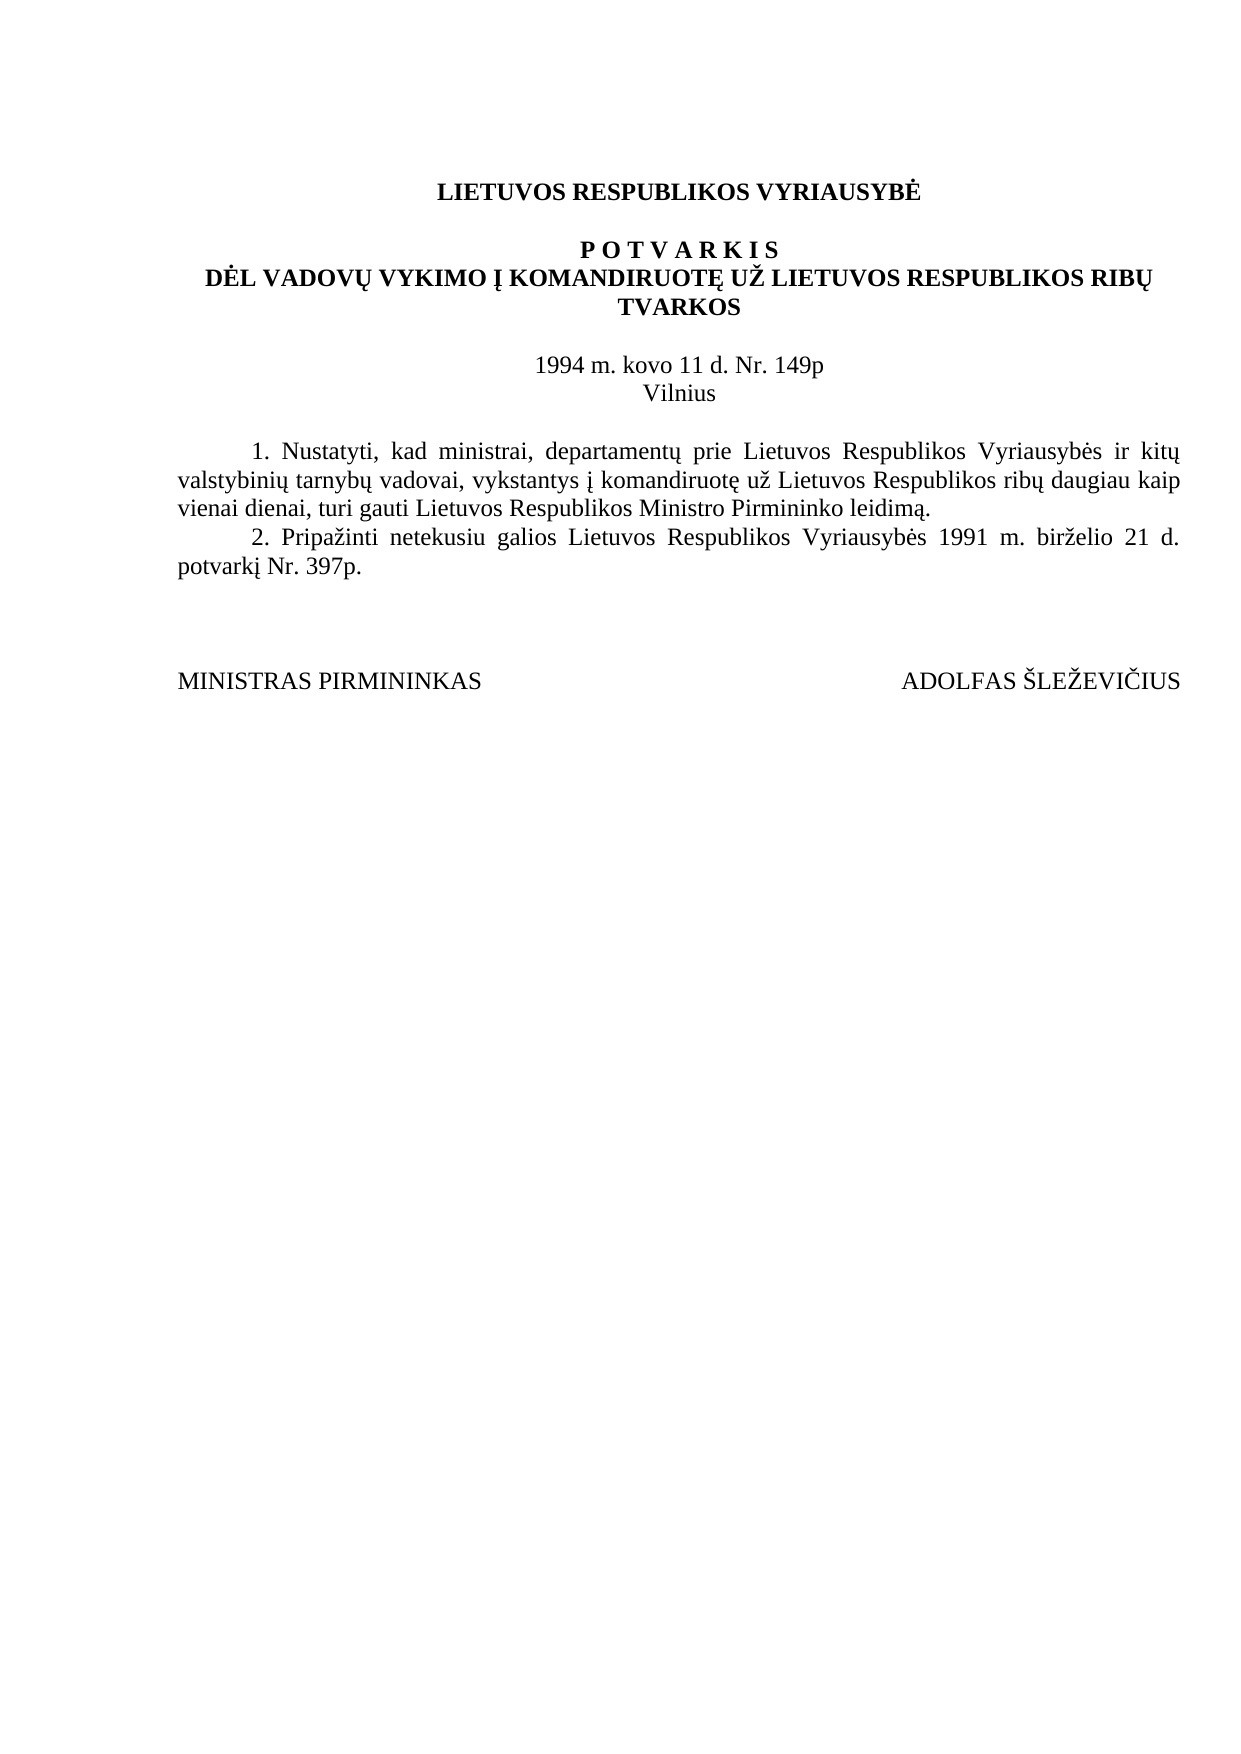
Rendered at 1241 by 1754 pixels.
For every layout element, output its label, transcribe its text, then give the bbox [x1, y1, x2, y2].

text DĖL VADOVŲ VYKIMO Į KOMANDIRUOTĘ UŽ LIETUVOS RESPUBLIKOS RIBŲ TVARKOS [177, 263, 1181, 321]
text 1994 m. kovo 11 d. Nr. 149p [177, 350, 1181, 378]
text MINISTRAS PIRMININKAS ADOLFAS ŠLEŽEVIČIUS [177, 666, 1181, 695]
text 2. Pripažinti netekusiu galios Lietuvos Respublikos Vyriausybės 1991 m. birželio 21 d. potvarkį Nr. 397p. [177, 522, 1181, 580]
text P O T V A R K I S [177, 235, 1181, 263]
text LIETUVOS RESPUBLIKOS VYRIAUSYBĖ [177, 177, 1181, 206]
text 1. Nustatyti, kad ministrai, departamentų prie Lietuvos Respublikos Vyriausybės ir kitų valstybinių tarnybų vadovai, vykstantys į komandiruotę už Lietuvos Respublikos ribų daugiau kaip vienai dienai, turi gauti Lietuvos Respublikos Ministro Pirmininko leidimą. [177, 436, 1181, 522]
text Vilnius [177, 378, 1181, 407]
